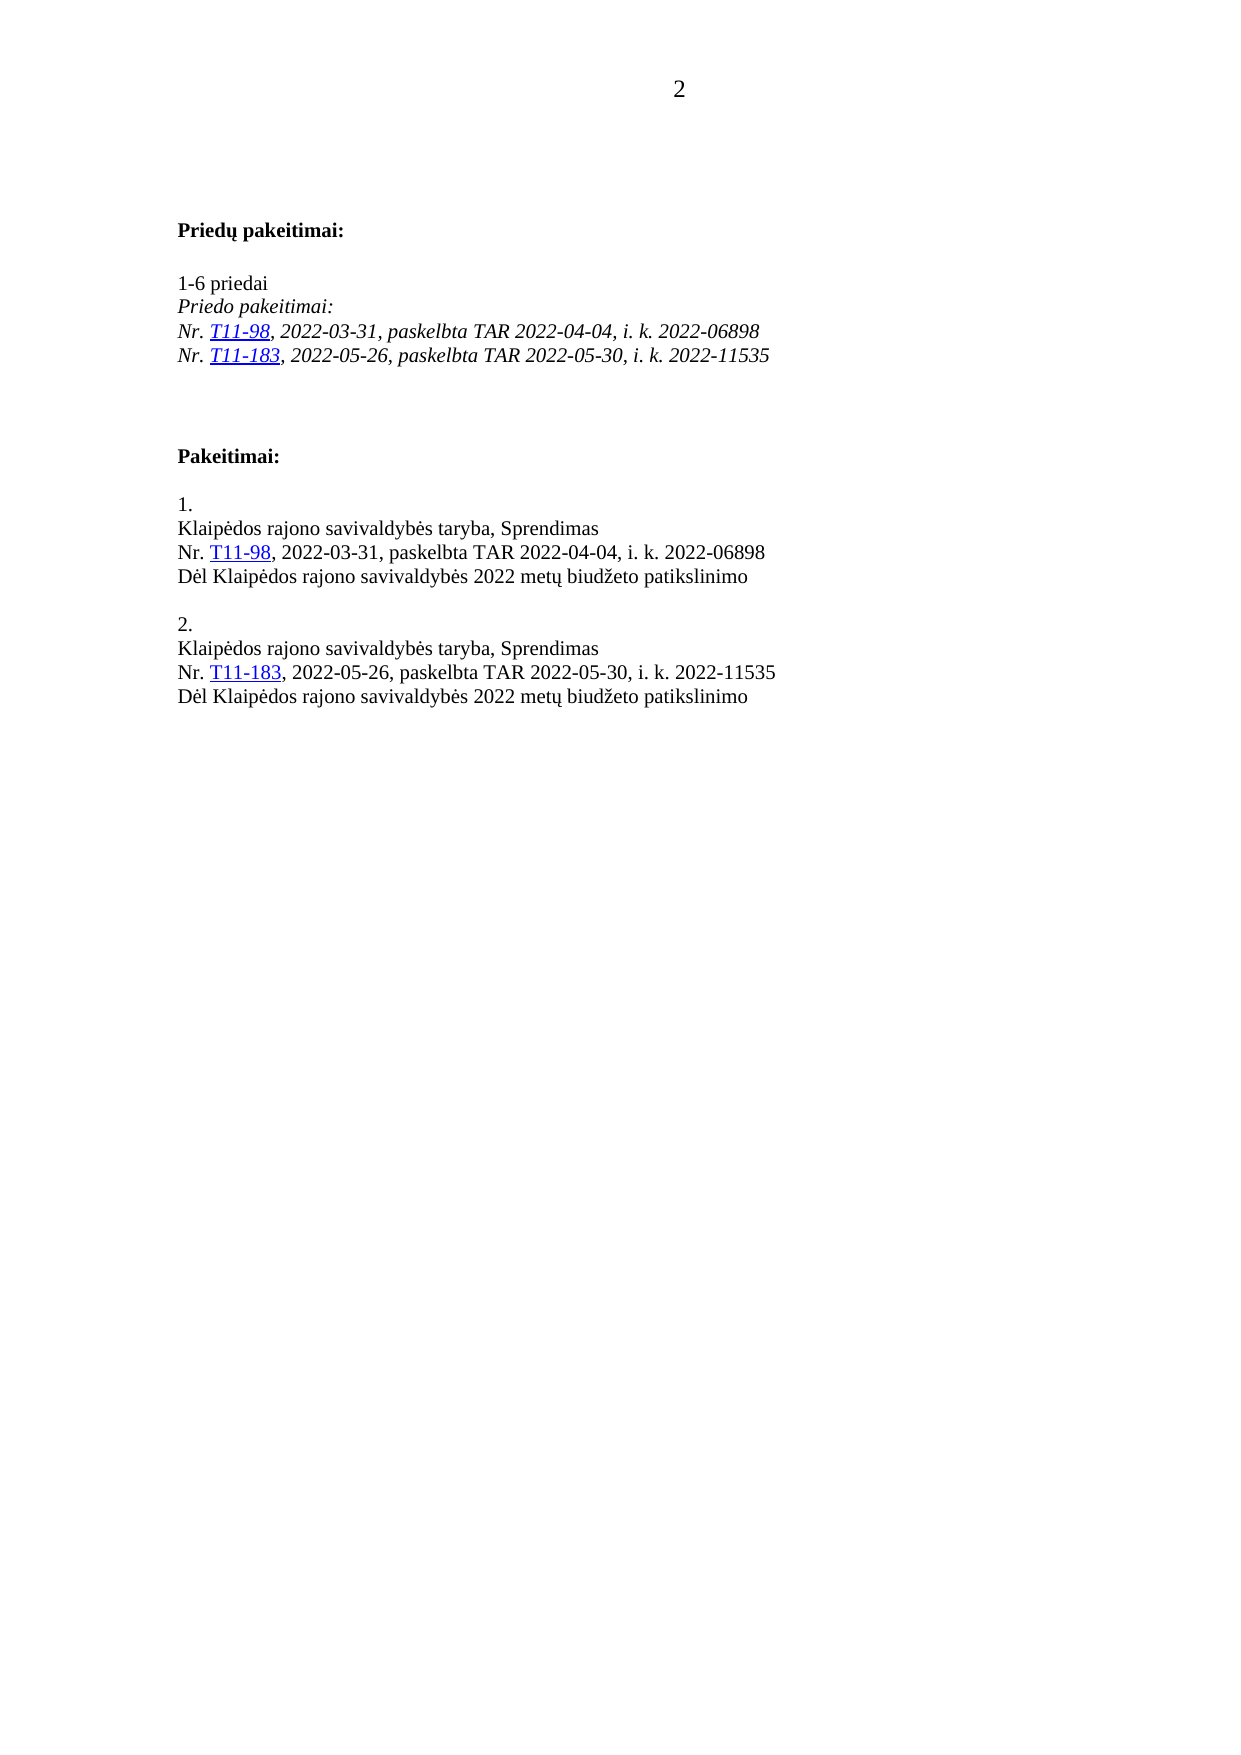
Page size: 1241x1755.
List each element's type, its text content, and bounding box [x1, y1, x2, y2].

text Nr. T11-183, 2022-05-26, paskelbta TAR 2022-05-30, i. k. 2022-11535 [177, 660, 1181, 684]
text 2. [177, 612, 1181, 636]
text Dėl Klaipėdos rajono savivaldybės 2022 metų biudžeto patikslinimo [177, 564, 1181, 588]
text Klaipėdos rajono savivaldybės taryba, Sprendimas [177, 636, 1181, 660]
text Nr. T11-183, 2022-05-26, paskelbta TAR 2022-05-30, i. k. 2022-11535 [177, 343, 1181, 367]
text Priedų pakeitimai: [177, 218, 1181, 242]
text Pakeitimai: [177, 443, 1181, 468]
text Nr. T11-98, 2022-03-31, paskelbta TAR 2022-04-04, i. k. 2022-06898 [177, 318, 1181, 343]
text Dėl Klaipėdos rajono savivaldybės 2022 metų biudžeto patikslinimo [177, 684, 1181, 708]
text 1-6 priedai [177, 270, 1181, 294]
text 1. [177, 492, 1181, 516]
text Priedo pakeitimai: [177, 294, 1181, 318]
text Klaipėdos rajono savivaldybės taryba, Sprendimas [177, 516, 1181, 540]
text Nr. T11-98, 2022-03-31, paskelbta TAR 2022-04-04, i. k. 2022-06898 [177, 540, 1181, 564]
